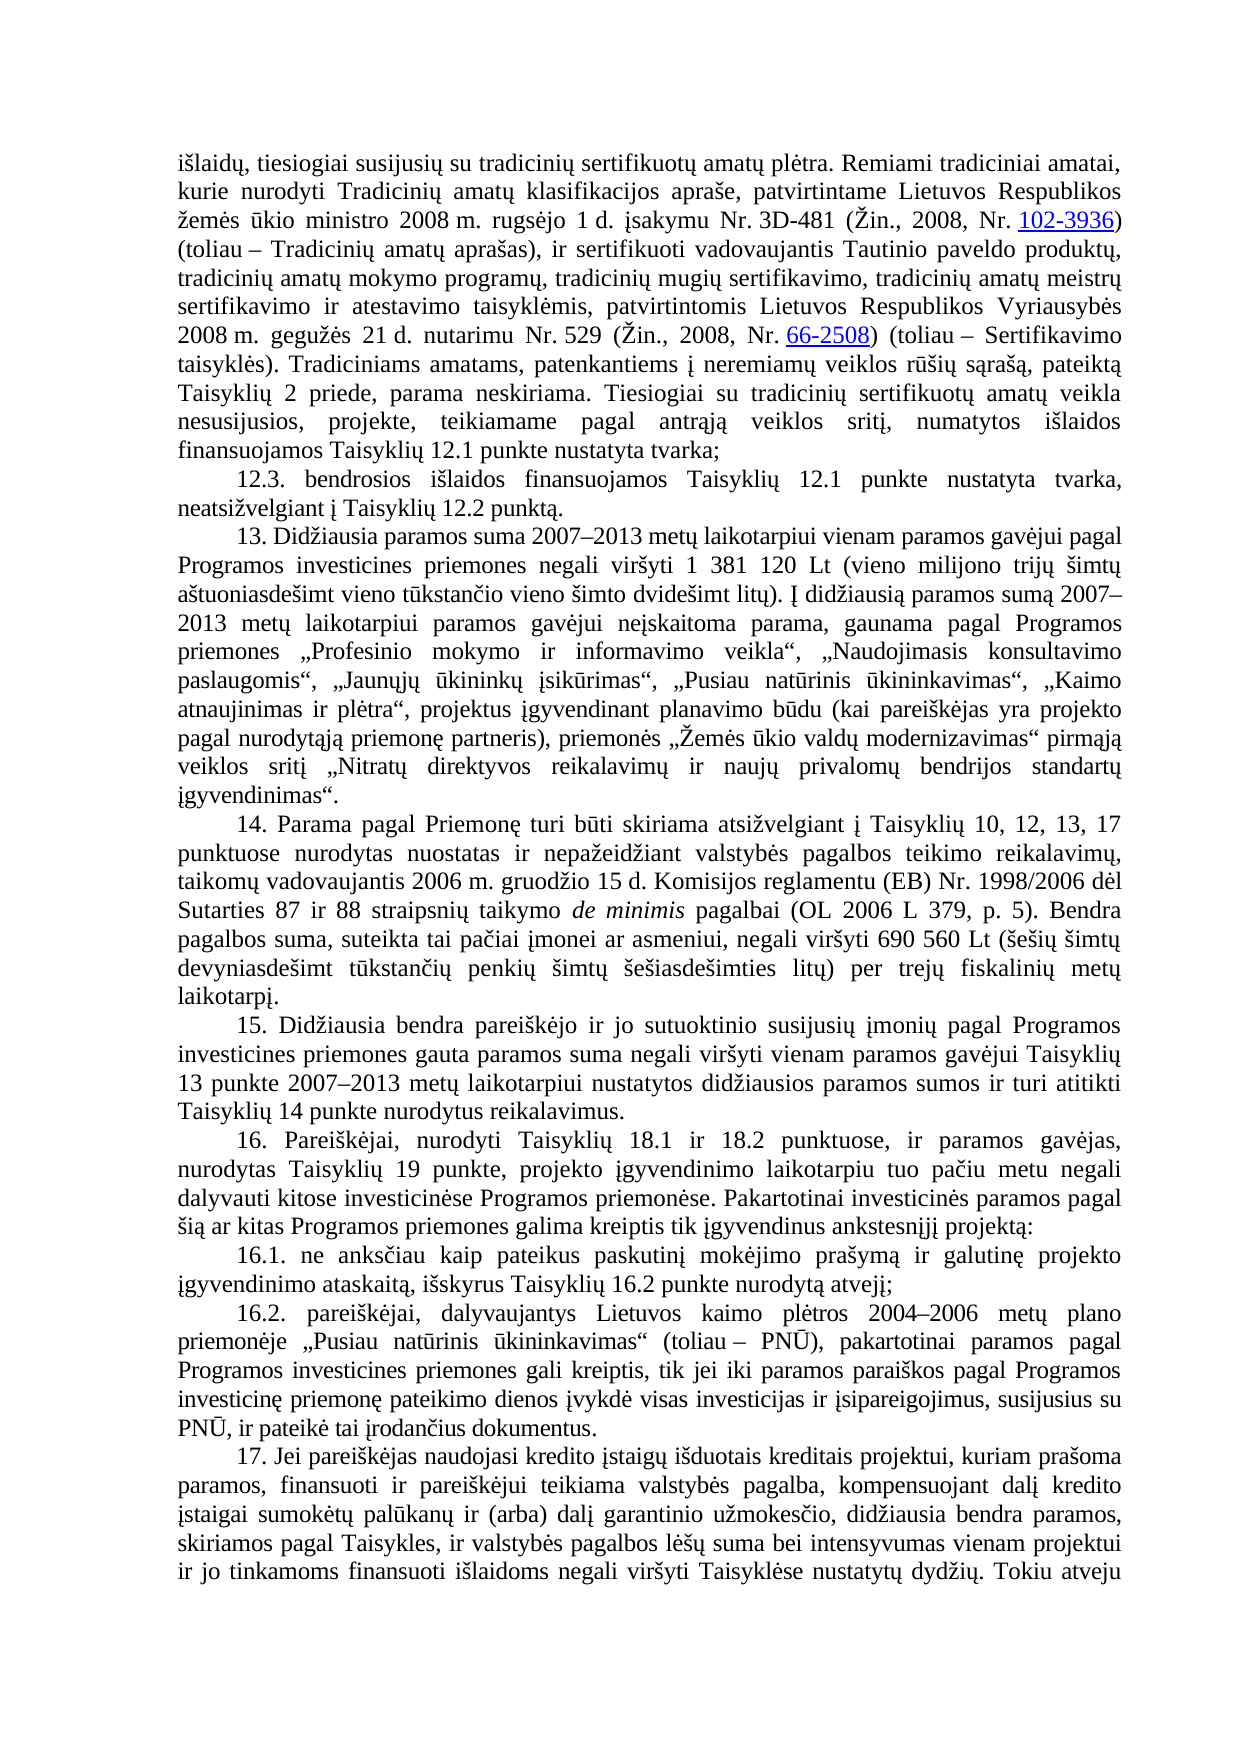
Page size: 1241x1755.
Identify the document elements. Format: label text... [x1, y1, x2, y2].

text išlaidų, tiesiogiai susijusių su tradicinių sertifikuotų amatų plėtra. Remiami tradiciniai amatai, kurie nurodyti Tradicinių amatų klasifikacijos apraše, patvirtintame Lietuvos Respublikos žemės ūkio ministro 2008 m. rugsėjo 1 d. įsakymu Nr. 3D-481 (Žin., 2008, Nr. 102-3936) (toliau – Tradicinių amatų aprašas), ir sertifikuoti vadovaujantis Tautinio paveldo produktų, tradicinių amatų mokymo programų, tradicinių mugių sertifikavimo, tradicinių amatų meistrų sertifikavimo ir atestavimo taisyklėmis, patvirtintomis Lietuvos Respublikos Vyriausybės 2008 m. gegužės 21 d. nutarimu Nr. 529 (Žin., 2008, Nr. 66-2508) (toliau – Sertifikavimo taisyklės). Tradiciniams amatams, patenkantiems į neremiamų veiklos rūšių sąrašą, pateiktą Taisyklių 2 priede, parama neskiriama. Tiesiogiai su tradicinių sertifikuotų amatų veikla nesusijusios, projekte, teikiamame pagal antrąją veiklos sritį, numatytos išlaidos finansuojamos Taisyklių 12.1 punkte nustatyta tvarka; [177, 148, 1122, 464]
text 14. Parama pagal Priemonę turi būti skiriama atsižvelgiant į Taisyklių 10, 12, 13, 17 punktuose nurodytas nuostatas ir nepažeidžiant valstybės pagalbos teikimo reikalavimų, taikomų vadovaujantis 2006 m. gruodžio 15 d. Komisijos reglamentu (EB) Nr. 1998/2006 dėl Sutarties 87 ir 88 straipsnių taikymo de minimis pagalbai (OL 2006 L 379, p. 5). Bendra pagalbos suma, suteikta tai pačiai įmonei ar asmeniui, negali viršyti 690 560 Lt (šešių šimtų devyniasdešimt tūkstančių penkių šimtų šešiasdešimties litų) per trejų fiskalinių metų laikotarpį. [177, 809, 1122, 1010]
text 17. Jei pareiškėjas naudojasi kredito įstaigų išduotais kreditais projektui, kuriam prašoma paramos, finansuoti ir pareiškėjui teikiama valstybės pagalba, kompensuojant dalį kredito įstaigai sumokėtų palūkanų ir (arba) dalį garantinio užmokesčio, didžiausia bendra paramos, skiriamos pagal Taisykles, ir valstybės pagalbos lėšų suma bei intensyvumas vienam projektui ir jo tinkamoms finansuoti išlaidoms negali viršyti Taisyklėse nustatytų dydžių. Tokiu atveju [177, 1441, 1122, 1585]
text 12.3. bendrosios išlaidos finansuojamos Taisyklių 12.1 punkte nustatyta tvarka, neatsižvelgiant į Taisyklių 12.2 punktą. [177, 464, 1122, 521]
text 15. Didžiausia bendra pareiškėjo ir jo sutuoktinio susijusių įmonių pagal Programos investicines priemones gauta paramos suma negali viršyti vienam paramos gavėjui Taisyklių 13 punkte 2007–2013 metų laikotarpiui nustatytos didžiausios paramos sumos ir turi atitikti Taisyklių 14 punkte nurodytus reikalavimus. [177, 1010, 1122, 1125]
text 13. Didžiausia paramos suma 2007–2013 metų laikotarpiui vienam paramos gavėjui pagal Programos investicines priemones negali viršyti 1 381 120 Lt (vieno milijono trijų šimtų aštuoniasdešimt vieno tūkstančio vieno šimto dvidešimt litų). Į didžiausią paramos sumą 2007–2013 metų laikotarpiui paramos gavėjui neįskaitoma parama, gaunama pagal Programos priemones „Profesinio mokymo ir informavimo veikla“, „Naudojimasis konsultavimo paslaugomis“, „Jaunųjų ūkininkų įsikūrimas“, „Pusiau natūrinis ūkininkavimas“, „Kaimo atnaujinimas ir plėtra“, projektus įgyvendinant planavimo būdu (kai pareiškėjas yra projekto pagal nurodytąją priemonę partneris), priemonės „Žemės ūkio valdų modernizavimas“ pirmąją veiklos sritį „Nitratų direktyvos reikalavimų ir naujų privalomų bendrijos standartų įgyvendinimas“. [177, 521, 1122, 809]
text 16.1. ne anksčiau kaip pateikus paskutinį mokėjimo prašymą ir galutinę projekto įgyvendinimo ataskaitą, išskyrus Taisyklių 16.2 punkte nurodytą atvejį; [177, 1240, 1122, 1298]
text 16.2. pareiškėjai, dalyvaujantys Lietuvos kaimo plėtros 2004–2006 metų plano priemonėje „Pusiau natūrinis ūkininkavimas“ (toliau – PNŪ), pakartotinai paramos pagal Programos investicines priemones gali kreiptis, tik jei iki paramos paraiškos pagal Programos investicinę priemonę pateikimo dienos įvykdė visas investicijas ir įsipareigojimus, susijusius su PNŪ, ir pateikė tai įrodančius dokumentus. [177, 1298, 1122, 1441]
text 16. Pareiškėjai, nurodyti Taisyklių 18.1 ir 18.2 punktuose, ir paramos gavėjas, nurodytas Taisyklių 19 punkte, projekto įgyvendinimo laikotarpiu tuo pačiu metu negali dalyvauti kitose investicinėse Programos priemonėse. Pakartotinai investicinės paramos pagal šią ar kitas Programos priemones galima kreiptis tik įgyvendinus ankstesnįjį projektą: [177, 1125, 1122, 1240]
